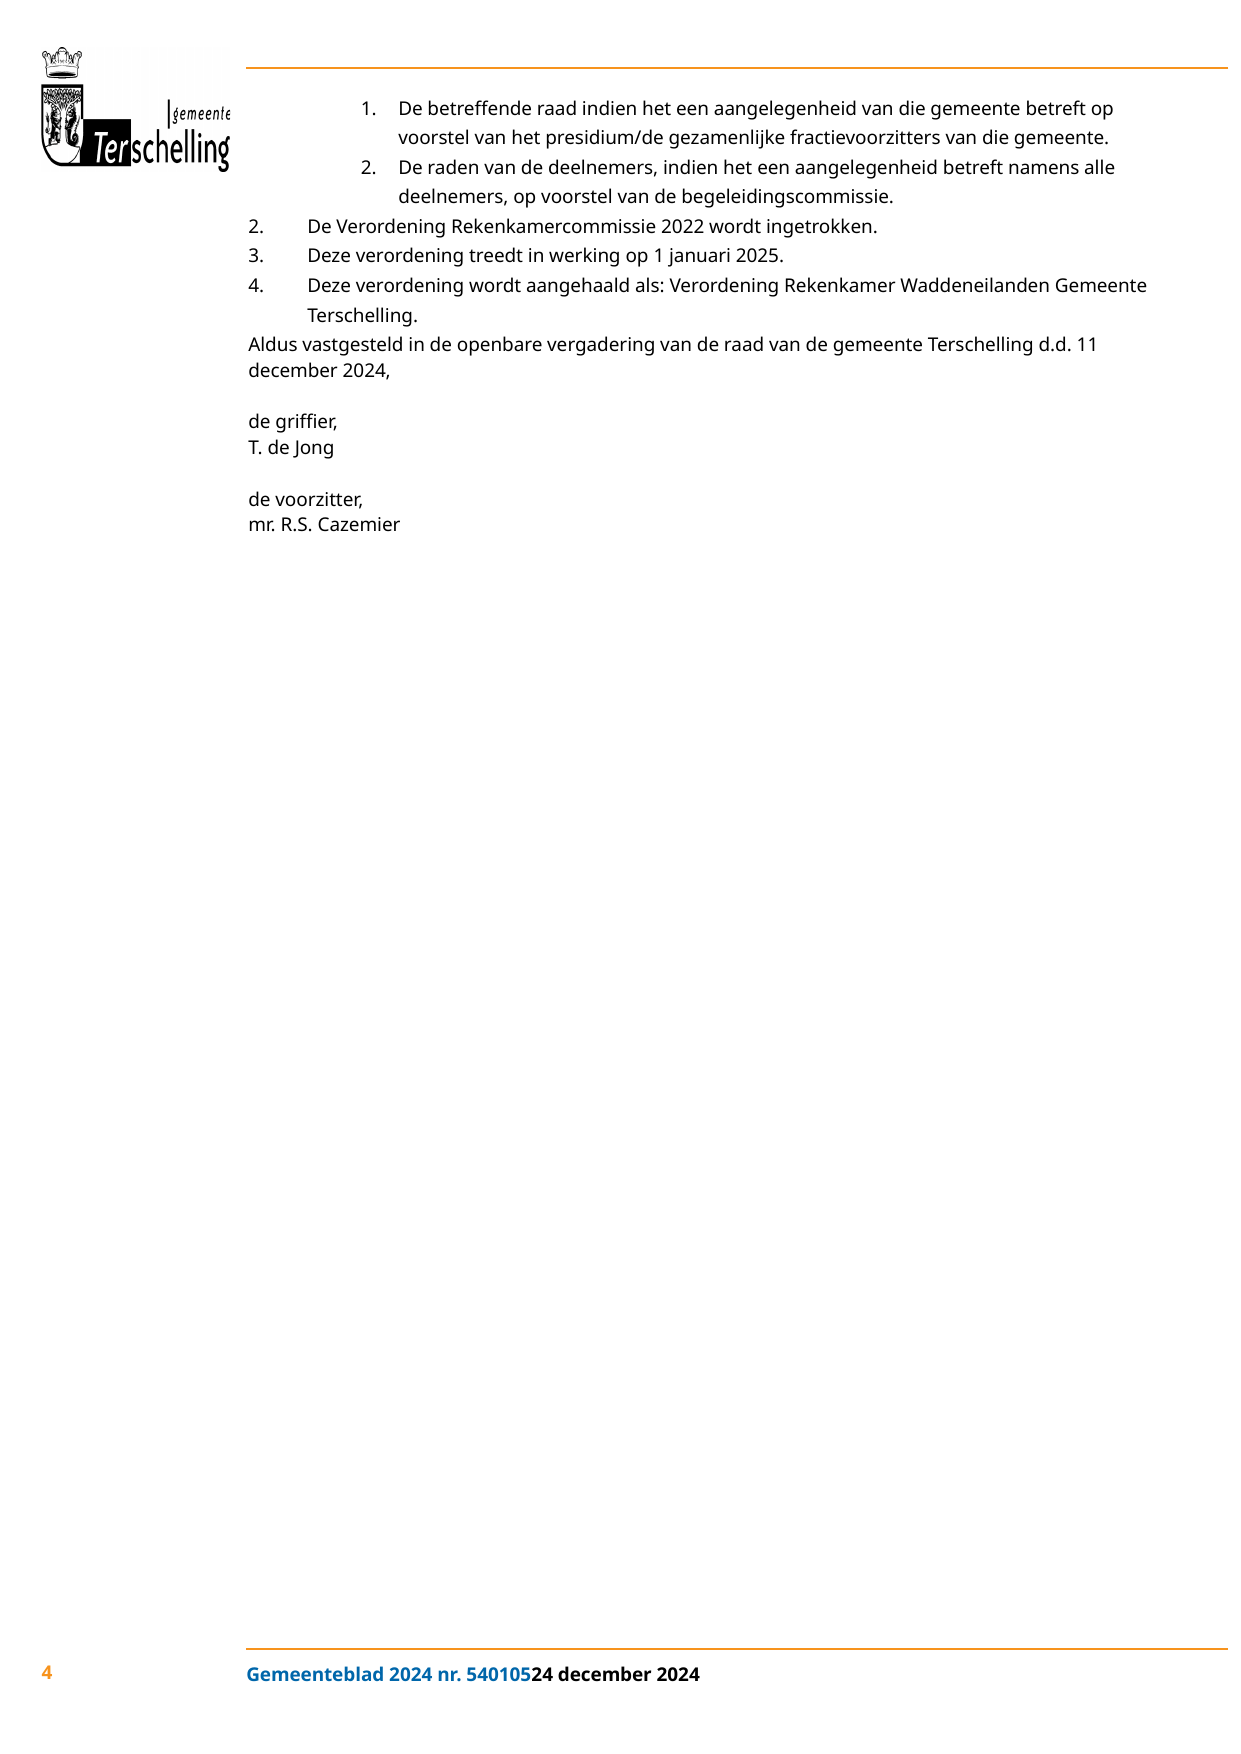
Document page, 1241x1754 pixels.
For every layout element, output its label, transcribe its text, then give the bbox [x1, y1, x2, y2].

list De betreffende raad indien het een aangelegenheid van die gemeente betreft op voorstel van het presidium/de gezamenlijke fractievoorzitters van die gemeente. [361, 95, 1152, 150]
text T. de Jong [248, 434, 1152, 460]
text Aldus vastgesteld in de openbare vergadering van de raad van de gemeente Terschelling d.d. 11 december 2024, [248, 331, 1152, 383]
text de voorzitter, [248, 486, 1152, 512]
list De raden van de deelnemers, indien het een aangelegenheid betreft namens alle deelnemers, op voorstel van de begeleidingscommissie. [361, 154, 1152, 209]
text mr. R.S. Cazemier [248, 512, 1152, 537]
list De Verordening Rekenkamercommissie 2022 wordt ingetrokken. [248, 213, 1152, 239]
list Deze verordening treedt in werking op 1 januari 2025. [248, 243, 1152, 268]
list Deze verordening wordt aangehaald als: Verordening Rekenkamer Waddeneilanden Gemeente Terschelling. [248, 272, 1152, 328]
text de griffier, [248, 409, 1152, 434]
picture [41, 47, 231, 172]
